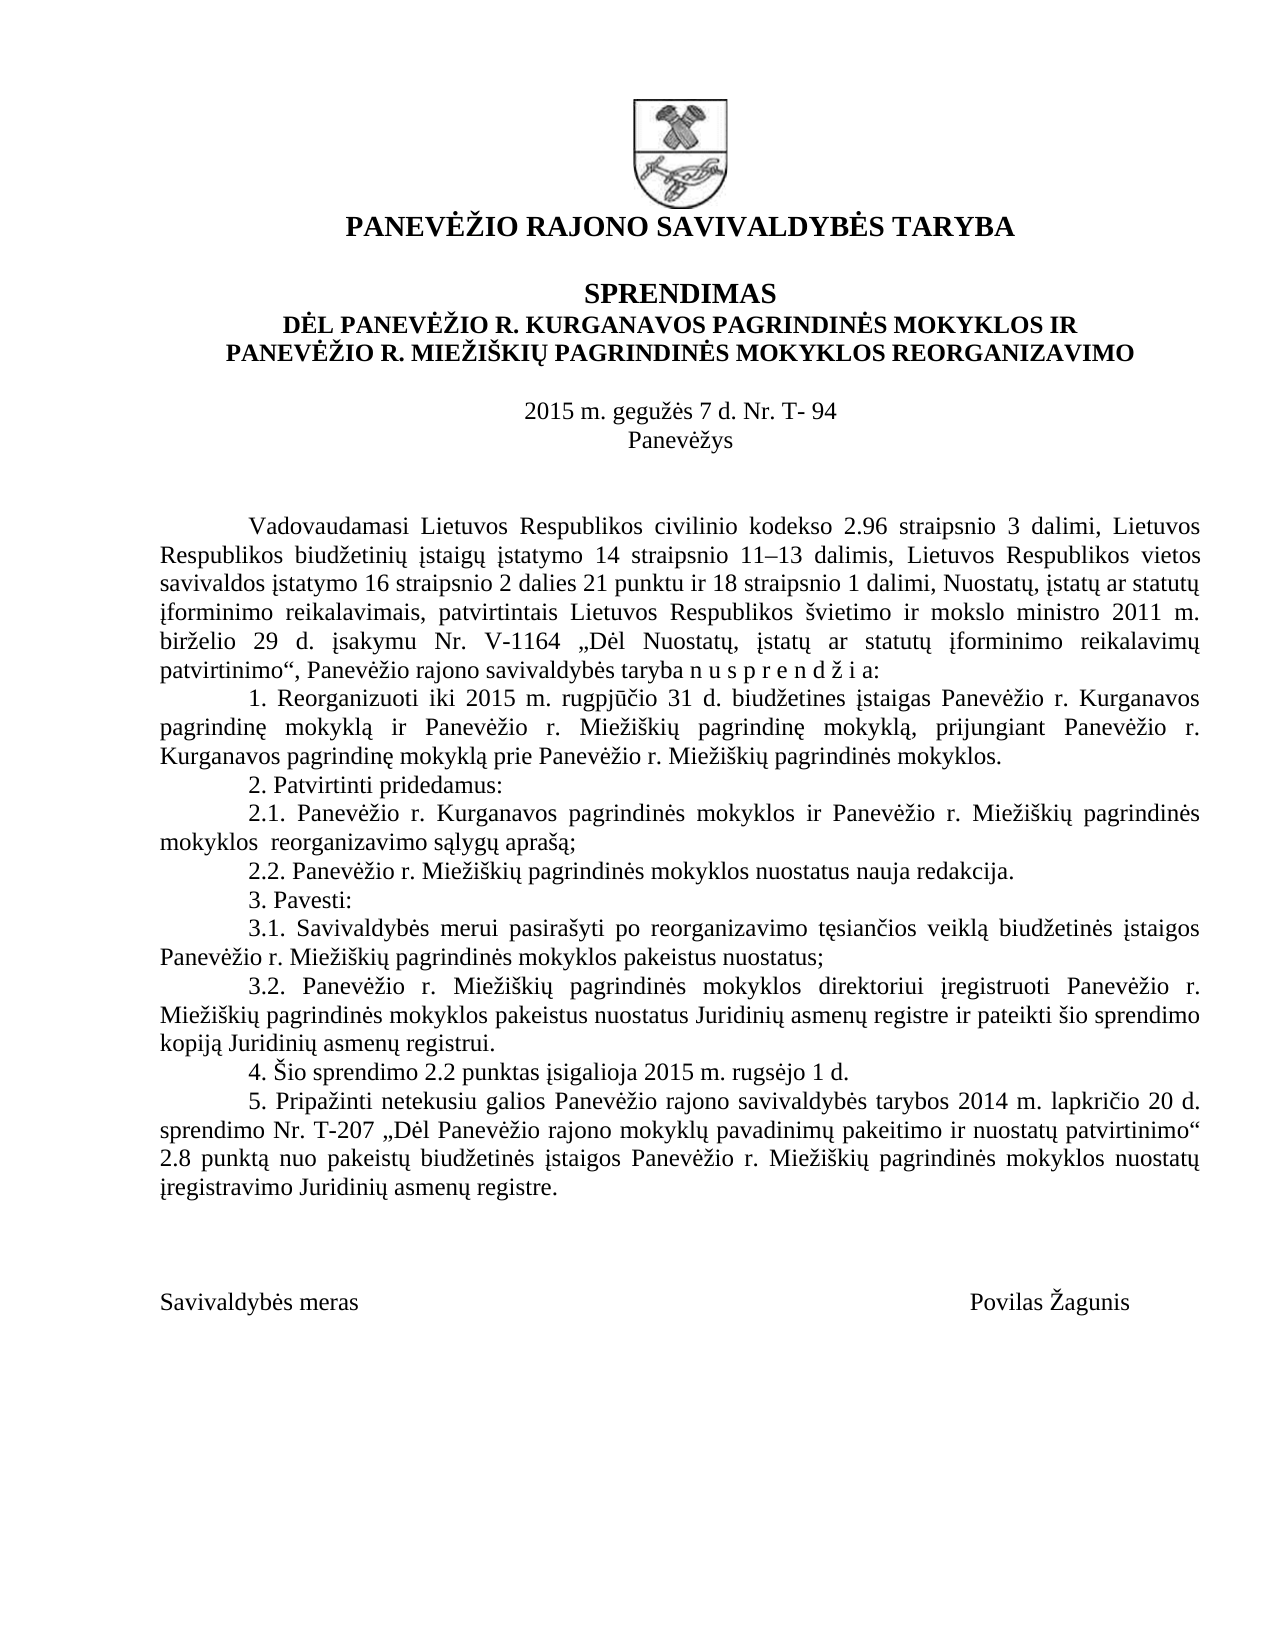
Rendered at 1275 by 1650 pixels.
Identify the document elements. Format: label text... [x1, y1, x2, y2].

text 3.2. Panevėžio r. Miežiškių pagrindinės mokyklos direktoriui įregistruoti Panevėžio r. Miežiškių pagrindinės mokyklos pakeistus nuostatus Juridinių asmenų registre ir pateikti šio sprendimo kopiją Juridinių asmenų registrui. [159, 971, 1201, 1057]
text Savivaldybės meras Povilas Žagunis [159, 1287, 1201, 1316]
text Panevėžys [159, 425, 1201, 453]
text DĖL PANEVĖŽIO R. KURGANAVOS PAGRINDINĖS MOKYKLOS IR [159, 310, 1201, 338]
text 4. Šio sprendimo 2.2 punktas įsigalioja 2015 m. rugsėjo 1 d. [159, 1057, 1201, 1086]
text 3.1. Savivaldybės merui pasirašyti po reorganizavimo tęsiančios veiklą biudžetinės įstaigos Panevėžio r. Miežiškių pagrindinės mokyklos pakeistus nuostatus; [159, 913, 1201, 971]
text 1. Reorganizuoti iki 2015 m. rugpjūčio 31 d. biudžetines įstaigas Panevėžio r. Kurganavos pagrindinę mokyklą ir Panevėžio r. Miežiškių pagrindinę mokyklą, prijungiant Panevėžio r. Kurganavos pagrindinę mokyklą prie Panevėžio r. Miežiškių pagrindinės mokyklos. [159, 683, 1201, 770]
text 2.1. Panevėžio r. Kurganavos pagrindinės mokyklos ir Panevėžio r. Miežiškių pagrindinės mokyklos reorganizavimo sąlygų aprašą; [159, 798, 1201, 856]
text PANEVĖŽIO R. MIEŽIŠKIŲ PAGRINDINĖS MOKYKLOS REORGANIZAVIMO [159, 338, 1201, 367]
text 2. Patvirtinti pridedamus: [159, 770, 1201, 798]
text 2.2. Panevėžio r. Miežiškių pagrindinės mokyklos nuostatus nauja redakcija. [159, 856, 1201, 885]
text PANEVĖŽIO RAJONO SAVIVALDYBĖS TARYBA [159, 209, 1201, 243]
text Vadovaudamasi Lietuvos Respublikos civilinio kodekso 2.96 straipsnio 3 dalimi, Lietuvos Respublikos biudžetinių įstaigų įstatymo 14 straipsnio 11–13 dalimis, Lietuvos Respublikos vietos savivaldos įstatymo 16 straipsnio 2 dalies 21 punktu ir 18 straipsnio 1 dalimi, Nuostatų, įstatų ar statutų įforminimo reikalavimais, patvirtintais Lietuvos Respublikos švietimo ir mokslo ministro 2011 m. birželio 29 d. įsakymu Nr. V-1164 „Dėl Nuostatų, įstatų ar statutų įforminimo reikalavimų patvirtinimo“, Panevėžio rajono savivaldybės taryba n u s p r e n d ž i a: [159, 511, 1201, 683]
text 2015 m. gegužės 7 d. Nr. T- 94 [159, 396, 1201, 425]
text 5. Pripažinti netekusiu galios Panevėžio rajono savivaldybės tarybos 2014 m. lapkričio 20 d. sprendimo Nr. T-207 „Dėl Panevėžio rajono mokyklų pavadinimų pakeitimo ir nuostatų patvirtinimo“ 2.8 punktą nuo pakeistų biudžetinės įstaigos Panevėžio r. Miežiškių pagrindinės mokyklos nuostatų įregistravimo Juridinių asmenų registre. [159, 1086, 1201, 1201]
text SPRENDIMAS [159, 276, 1201, 310]
text 3. Pavesti: [159, 885, 1201, 913]
